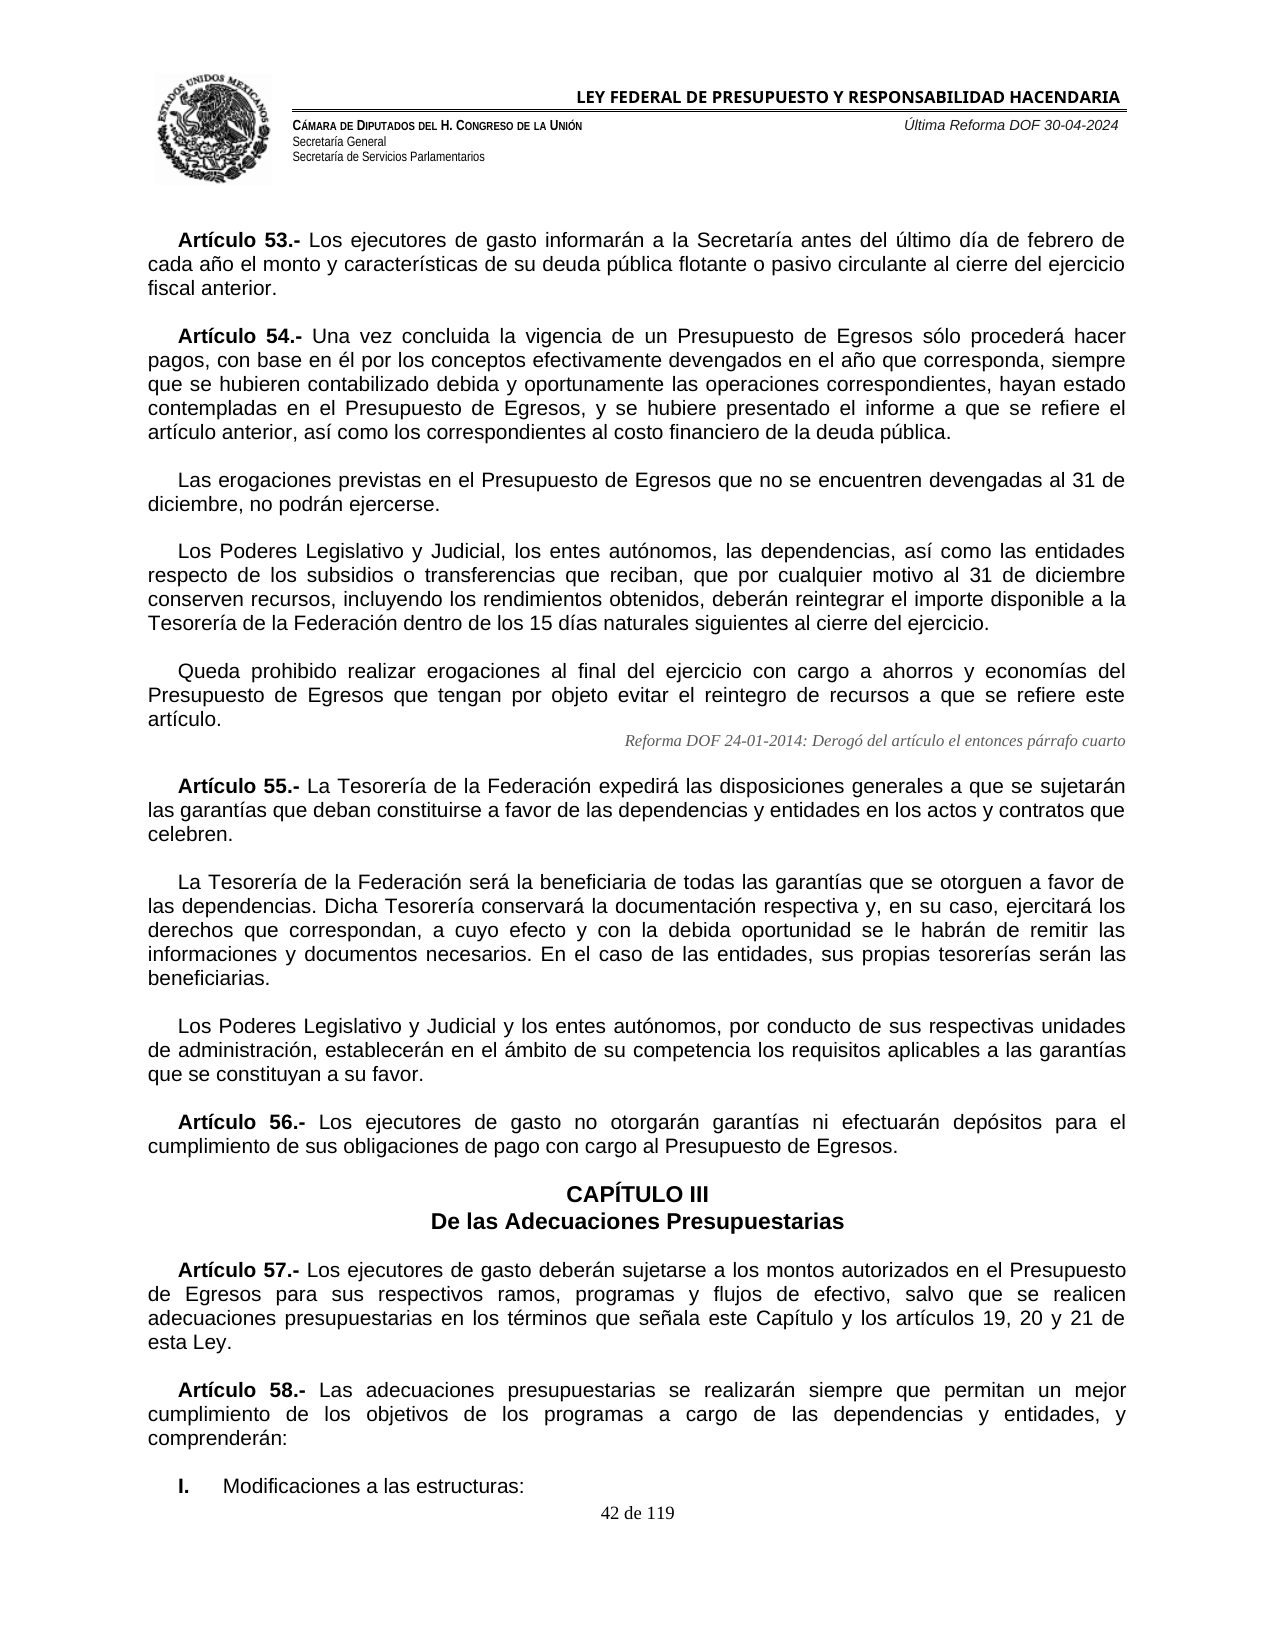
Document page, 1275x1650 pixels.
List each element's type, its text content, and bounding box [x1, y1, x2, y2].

text Reforma DOF 24-01-2014: Derogó del artículo el entonces párrafo cuarto [148, 731, 1127, 750]
text Las erogaciones previstas en el Presupuesto de Egresos que no se encuentren devengadas al 31 de diciembre, no podrán ejercerse. [148, 467, 1127, 515]
text I. Modificaciones a las estructuras: [178, 1474, 1127, 1498]
text Los Poderes Legislativo y Judicial y los entes autónomos, por conducto de sus respectivas unidades de administración, establecerán en el ámbito de su competencia los requisitos aplicables a las garantías que se constituyan a su favor. [148, 1014, 1127, 1086]
text Artículo 53.- Los ejecutores de gasto informarán a la Secretaría antes del último día de febrero de cada año el monto y características de su deuda pública flotante o pasivo circulante al cierre del ejercicio fiscal anterior. [148, 228, 1127, 300]
text CAPÍTULO III [148, 1181, 1127, 1208]
text De las Adecuaciones Presupuestarias [148, 1208, 1127, 1234]
text Artículo 55.- La Tesorería de la Federación expedirá las disposiciones generales a que se sujetarán las garantías que deban constituirse a favor de las dependencias y entidades en los actos y contratos que celebren. [148, 774, 1127, 846]
text La Tesorería de la Federación será la beneficiaria de todas las garantías que se otorguen a favor de las dependencias. Dicha Tesorería conservará la documentación respectiva y, en su caso, ejercitará los derechos que correspondan, a cuyo efecto y con la debida oportunidad se le habrán de remitir las informaciones y documentos necesarios. En el caso de las entidades, sus propias tesorerías serán las beneficiarias. [148, 870, 1127, 990]
text Artículo 54.- Una vez concluida la vigencia de un Presupuesto de Egresos sólo procederá hacer pagos, con base en él por los conceptos efectivamente devengados en el año que corresponda, siempre que se hubieren contabilizado debida y oportunamente las operaciones correspondientes, hayan estado contempladas en el Presupuesto de Egresos, y se hubiere presentado el informe a que se refiere el artículo anterior, así como los correspondientes al costo financiero de la deuda pública. [148, 324, 1127, 443]
text Artículo 58.- Las adecuaciones presupuestarias se realizarán siempre que permitan un mejor cumplimiento de los objetivos de los programas a cargo de las dependencias y entidades, y comprenderán: [148, 1378, 1127, 1450]
text Los Poderes Legislativo y Judicial, los entes autónomos, las dependencias, así como las entidades respecto de los subsidios o transferencias que reciban, que por cualquier motivo al 31 de diciembre conserven recursos, incluyendo los rendimientos obtenidos, deberán reintegrar el importe disponible a la Tesorería de la Federación dentro de los 15 días naturales siguientes al cierre del ejercicio. [148, 539, 1127, 635]
text Artículo 57.- Los ejecutores de gasto deberán sujetarse a los montos autorizados en el Presupuesto de Egresos para sus respectivos ramos, programas y flujos de efectivo, salvo que se realicen adecuaciones presupuestarias en los términos que señala este Capítulo y los artículos 19, 20 y 21 de esta Ley. [148, 1258, 1127, 1354]
text Queda prohibido realizar erogaciones al final del ejercicio con cargo a ahorros y economías del Presupuesto de Egresos que tengan por objeto evitar el reintegro de recursos a que se refiere este artículo. [148, 659, 1127, 731]
text Artículo 56.- Los ejecutores de gasto no otorgarán garantías ni efectuarán depósitos para el cumplimiento de sus obligaciones de pago con cargo al Presupuesto de Egresos. [148, 1109, 1127, 1157]
